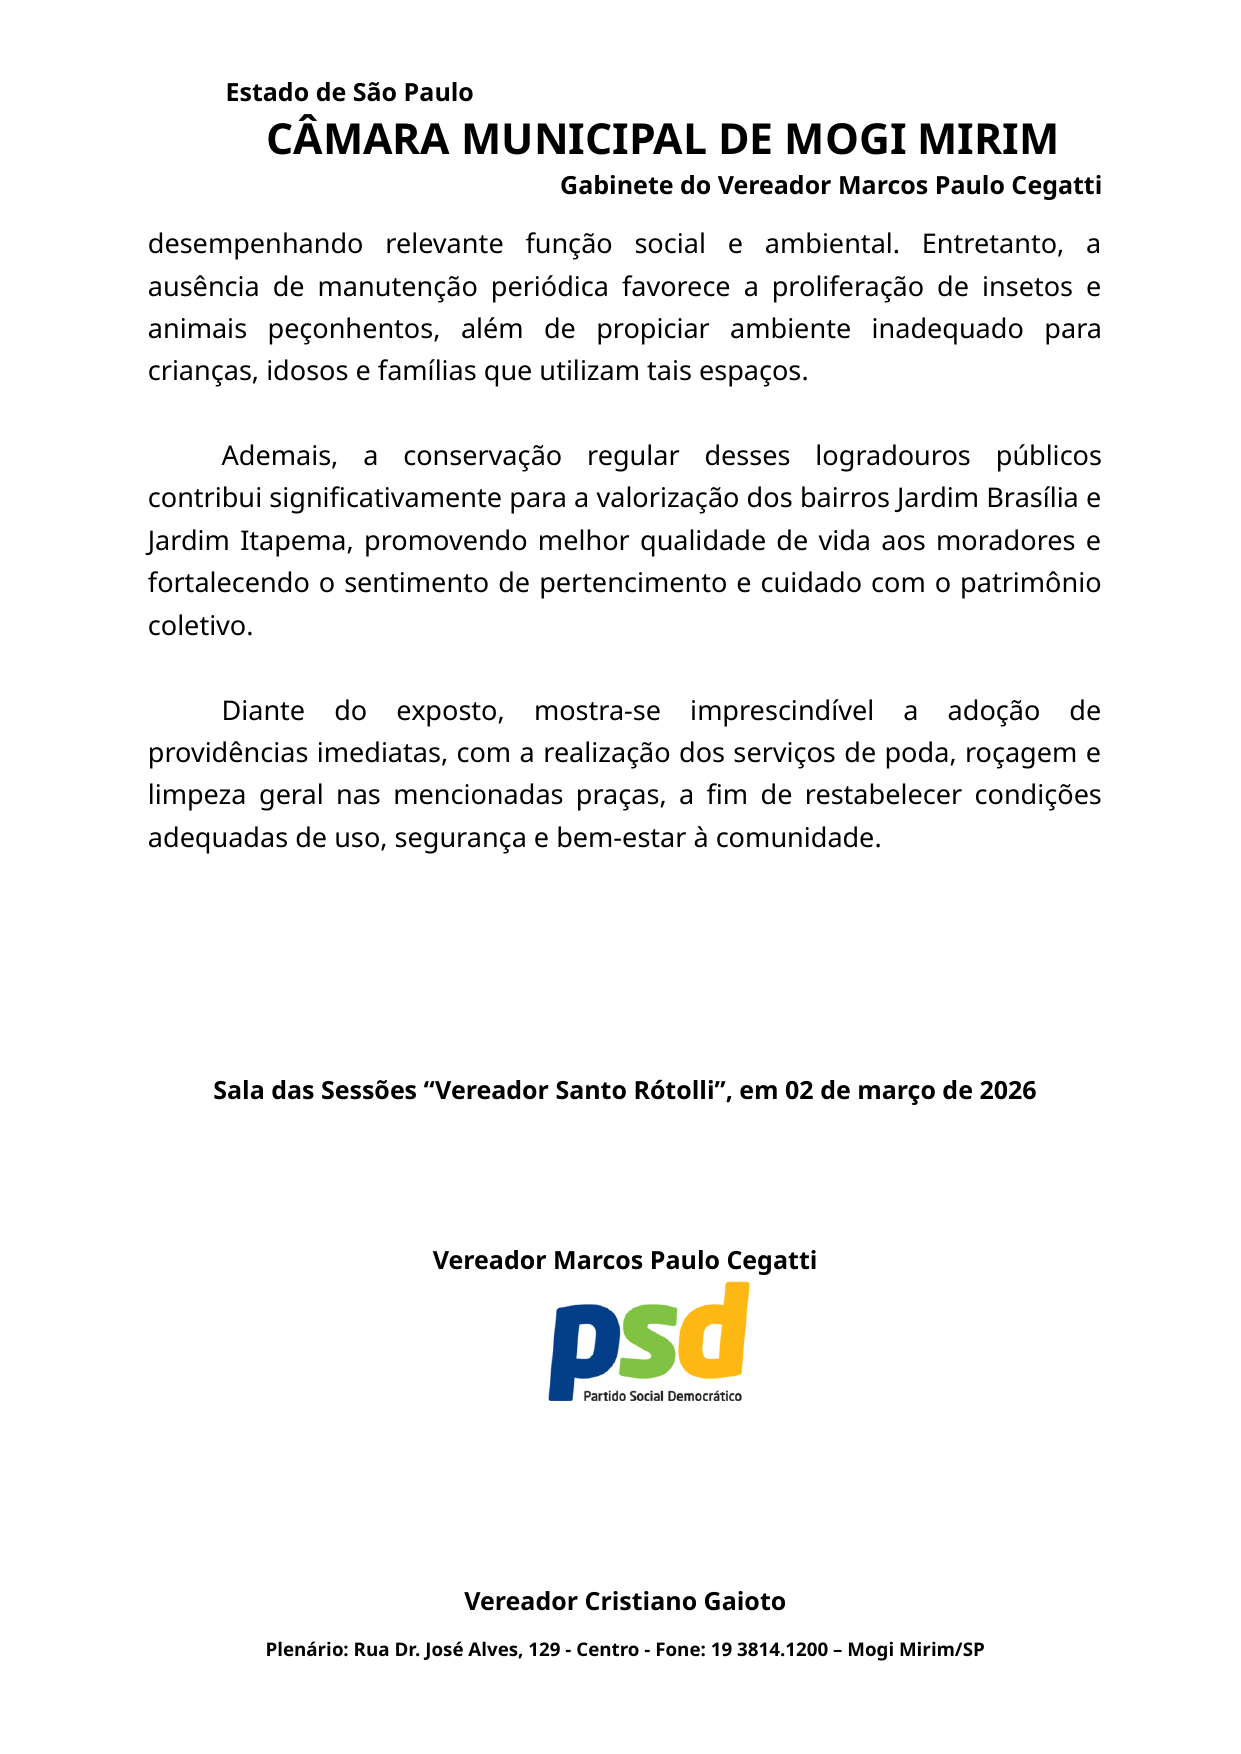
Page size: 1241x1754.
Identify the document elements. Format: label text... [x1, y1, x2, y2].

picture [548, 1281, 752, 1401]
text Sala das Sessões “Vereador Santo Rótolli”, em 02 de março de 2026 [148, 1072, 1103, 1107]
text desempenhando relevante função social e ambiental. Entretanto, a ausência de manutenção periódica favorece a proliferação de insetos e animais peçonhentos, além de propiciar ambiente inadequado para crianças, idosos e famílias que utilizam tais espaços. [148, 224, 1103, 389]
text Vereador Marcos Paulo Cegatti [148, 1243, 1103, 1277]
text Ademais, a conservação regular desses logradouros públicos contribui significativamente para a valorização dos bairros Jardim Brasília e Jardim Itapema, promovendo melhor qualidade de vida aos moradores e fortalecendo o sentimento de pertencimento e cuidado com o patrimônio coletivo. [148, 437, 1103, 643]
text Vereador Cristiano Gaioto [148, 1583, 1103, 1617]
text Diante do exposto, mostra-se imprescindível a adoção de providências imediatas, com a realização dos serviços de poda, roçagem e limpeza geral nas mencionadas praças, a fim de restabelecer condições adequadas de uso, segurança e bem-estar à comunidade. [148, 691, 1103, 855]
